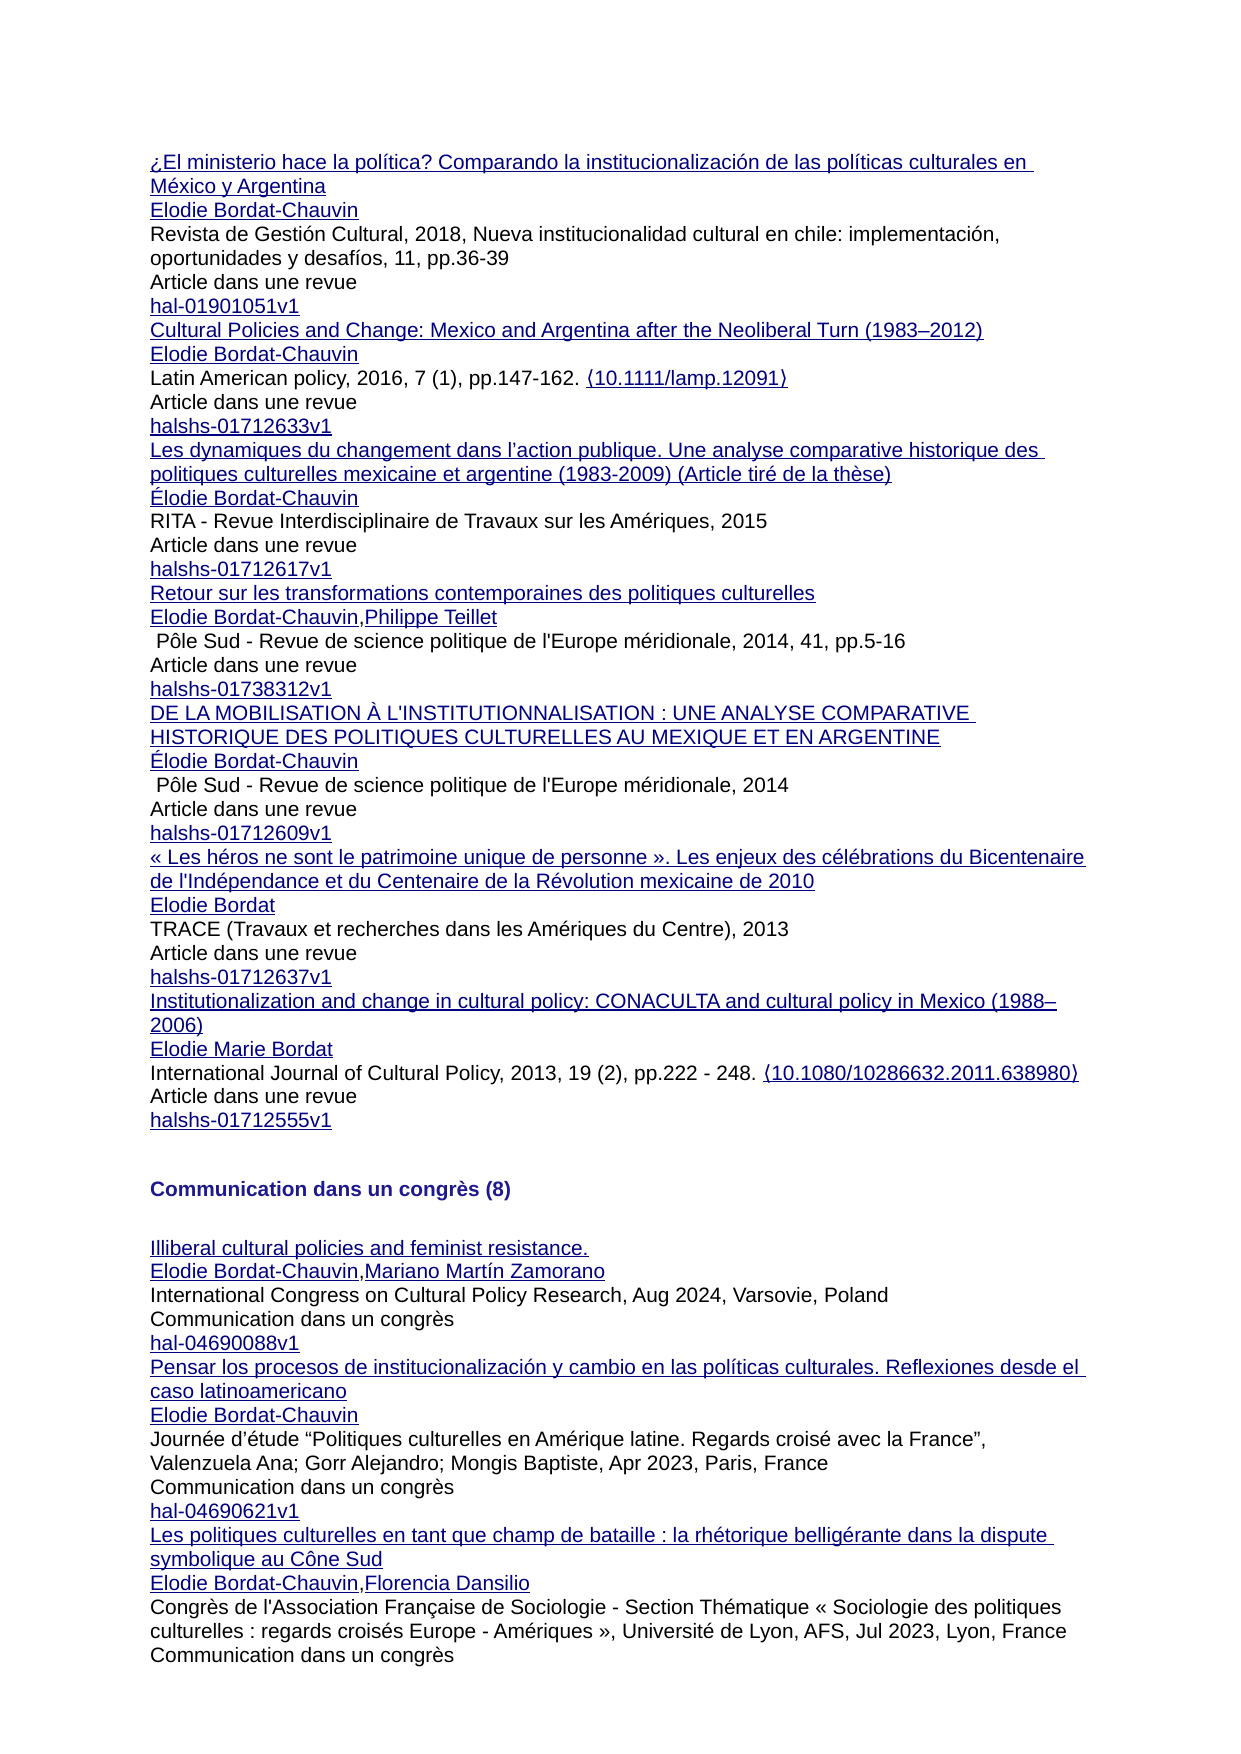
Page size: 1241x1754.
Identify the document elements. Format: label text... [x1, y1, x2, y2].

table_cell Les politiques culturelles en tant que champ de bataille : la rhétorique belligérante dans la dispute symbolique au Cône Sud Elodie Bordat-Chauvin,Florencia Dansilio Congrès de l'Association Française de Sociologie - Section Thématique « Sociologie des politiques culturelles : regards croisés Europe - Amériques », Université de Lyon, AFS, Jul 2023, Lyon, France Communication dans un congrès [150, 1523, 1090, 1667]
table_cell DE LA MOBILISATION À L'INSTITUTIONNALISATION : UNE ANALYSE COMPARATIVE HISTORIQUE DES POLITIQUES CULTURELLES AU MEXIQUE ET EN ARGENTINE Élodie Bordat-Chauvin Pôle Sud - Revue de science politique de l'Europe méridionale, 2014 Article dans une revue halshs-01712609v1 [150, 701, 1090, 845]
table_cell Cultural Policies and Change: Mexico and Argentina after the Neoliberal Turn (1983–2012) Elodie Bordat-Chauvin Latin American policy, 2016, 7 (1), pp.147-162. ⟨10.1111/lamp.12091⟩ Article dans une revue halshs-01712633v1 [150, 318, 1090, 437]
table_cell ¿El ministerio hace la política? Comparando la institucionalización de las políticas culturales en México y Argentina Elodie Bordat-Chauvin Revista de Gestión Cultural, 2018, Nueva institucionalidad cultural en chile: implementación, oportunidades y desafíos, 11, pp.36-39 Article dans une revue hal-01901051v1 [150, 150, 1090, 318]
table_header Illiberal cultural policies and feminist resistance. Elodie Bordat-Chauvin,Mariano Martín Zamorano International Congress on Cultural Policy Research, Aug 2024, Varsovie, Poland Communication dans un congrès hal-04690088v1 [150, 1235, 1090, 1355]
table_cell Pensar los procesos de institucionalización y cambio en las políticas culturales. Reflexiones desde el caso latinoamericano Elodie Bordat-Chauvin Journée d’étude “Politiques culturelles en Amérique latine. Regards croisé avec la France”, Valenzuela Ana; Gorr Alejandro; Mongis Baptiste, Apr 2023, Paris, France Communication dans un congrès hal-04690621v1 [150, 1355, 1090, 1523]
table_cell « Les héros ne sont le patrimoine unique de personne ». Les enjeux des célébrations du Bicentenaire de l'Indépendance et du Centenaire de la Révolution mexicaine de 2010 Elodie Bordat TRACE (Travaux et recherches dans les Amériques du Centre), 2013 Article dans une revue halshs-01712637v1 [150, 845, 1090, 988]
table_cell Institutionalization and change in cultural policy: CONACULTA and cultural policy in Mexico (1988–2006) Elodie Marie Bordat International Journal of Cultural Policy, 2013, 19 (2), pp.222 - 248. ⟨10.1080/10286632.2011.638980⟩ Article dans une revue halshs-01712555v1 [150, 989, 1090, 1132]
subtitle Communication dans un congrès (8) [150, 1177, 1090, 1201]
table_cell Les dynamiques du changement dans l’action publique. Une analyse comparative historique des politiques culturelles mexicaine et argentine (1983-2009) (Article tiré de la thèse) Élodie Bordat-Chauvin RITA - Revue Interdisciplinaire de Travaux sur les Amériques, 2015 Article dans une revue halshs-01712617v1 [150, 438, 1090, 581]
table_cell Retour sur les transformations contemporaines des politiques culturelles Elodie Bordat-Chauvin,Philippe Teillet Pôle Sud - Revue de science politique de l'Europe méridionale, 2014, 41, pp.5-16 Article dans une revue halshs-01738312v1 [150, 581, 1090, 701]
